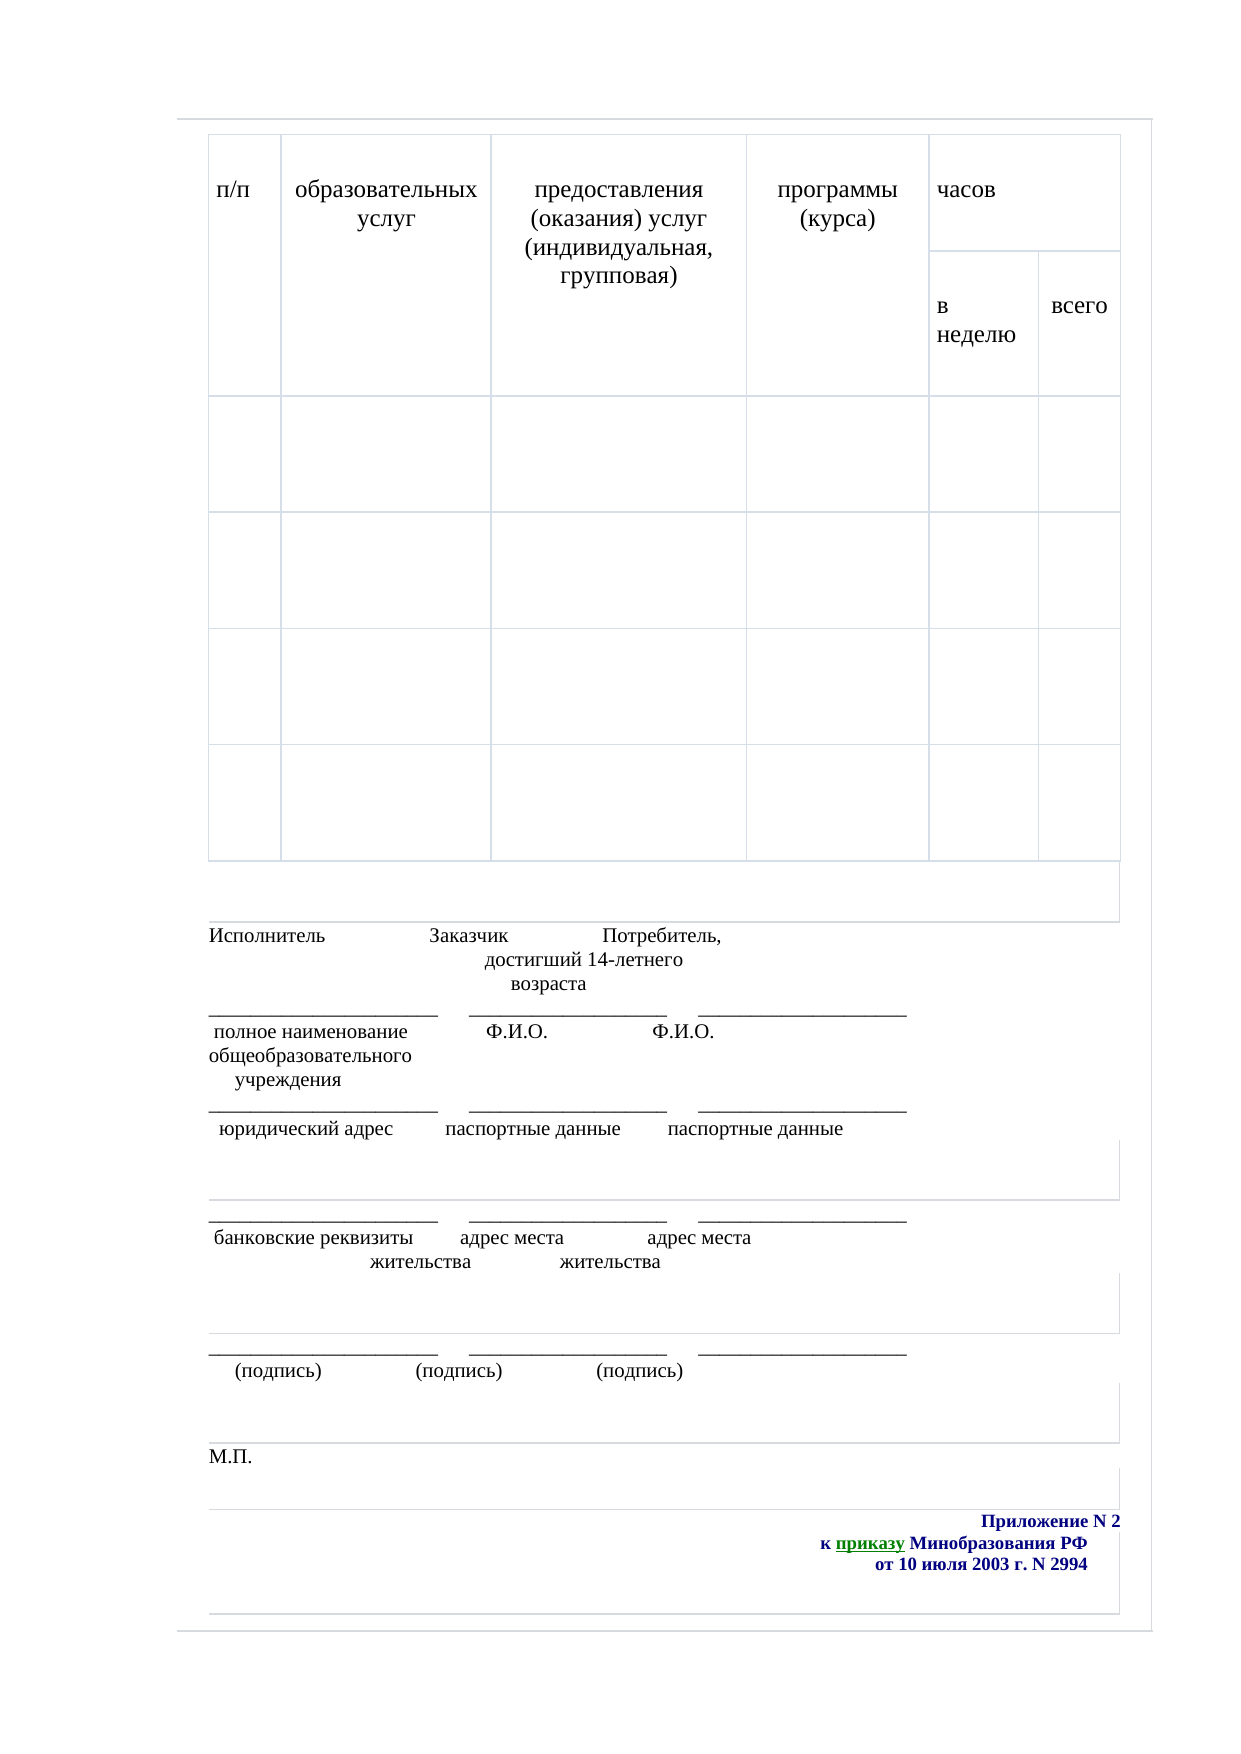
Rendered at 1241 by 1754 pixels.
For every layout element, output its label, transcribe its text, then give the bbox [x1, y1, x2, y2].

table_cell [209, 397, 280, 511]
table_cell [1039, 513, 1120, 627]
table_cell [930, 513, 1038, 627]
table_cell [1039, 629, 1120, 744]
table_cell [209, 513, 280, 627]
table_cell [282, 745, 490, 860]
table_cell [1039, 397, 1120, 511]
table_header Развернуть Приказ Минобразования РФ от 10 июля 2003 г. N 2994 "Об утверждении Примерной формы договора об оказании платных образовательных услуг в сфере общего образования" Приложение N 1. Примерная форма договора об оказании платных дополнительных образовательных услуг государственными и муниципальными общеобразовательными учреждениями Договор об оказании платных дополнительных образовательных услуг государственными и муниципальными общеобразовательными учреждениями (утв. приказом Минобразования РФ от 10 июля 2003 г. N 2994) Дополнительные образовательные услуги Приложение N 2. Примерная форма договора об оказании платных образовательных услуг негосударственными образовательными организациями Договор об оказании платных образовательных услуг негосударственными образовательными организациями Дополнительные образовательные услуги Приложение N 3. Примерная форма договора об оказании платных образовательных услуг индивидуальным предпринимателем Договор об оказании платных образовательных услуг индивидуальным предпринимателем Дополнительные образовательные услуги Приказ Минобразования РФ от 10 июля 2003 г. N 2994 "Об утверждении Примерной формы договора об оказании платных образовательных услуг в сфере общего образования" ГАРАНТ: Приказом Минобрнауки России от 9 декабря 2013 г. N 1315 (не вступил в силу) настоящий приказ признан утратившим силу Во исполнение пункта 16 Правил оказания платных образовательных услуг, утвержденных постановлением Правительства Российской Федерации от 05.07.2001 N 505 (в ред. постановления Правительства Российской Федерации от 01.04.2003 N 181), приказываю: 1. Утвердить Примерную форму договора об оказании платных образовательных услуг государственными и муниципальными общеобразовательными учреждениями (приложение N 1), негосударственными образовательными организациями (приложение N 2), индивидуальным предпринимателем (приложение 3). 2. Контроль за исполнением настоящего приказа возложить на первого заместителя Министра В.А.Болотова. Зарегистрировано в Минюсте РФ 13 августа 2003 г. Регистрационный N 4971 Приложение N 1 к приказу Минобразования РФ от 10 июля 2003 г. N 2994 Примерная форма договора об оказании платных дополнительных образовательных услуг государственными и муниципальными общеобразовательными учреждениями ___________________________ "____" ________________________ г. место заключения договора дата заключения договора Общеобразовательное учреждение __________________________________ (в полное наименование учреждения дальнейшем - Исполнитель) на основании лицензии N _____________________, выданной_________________________________________________________________ наименование органа, выдавшего лицензию на срок с "____"__________ г. до "____"____________г., и свидетельства о государственной аккредитации N _____, выданного _________________________ _________________________________________________________________________ наименование органа, выдавшего свидетельство на срок с "____" _________________ г. до "____" _________________ г. (для общеобразовательных учреждений, прошедших государственную аккредитацию), в лице _________________________________________________________________, должность, фамилия, имя и отчество действующего на основании Устава Исполнителя, с одной стороны, и _________________________________________________________________________ фамилия, имя, отчество и статус законного представителя несовершеннолетнего - мать, отец, опекун, попечитель, уполномоченный представитель органа опеки и попечительства или учреждение социальной защиты, в котором находится нуждающийся в опеке или попечительстве несовершеннолетний, либо лица, действующего на основании доверенности, выданной законным представителем (в дальнейшем - Заказчик) и _____________________________________________ фамилия, имя, отчество несовершеннолетнего, _________________________________________________________________________ достигшего 14-летнего возраста (в дальнейшем - Потребитель),с другой стороны, заключили в соответствии с Гражданским кодексом Российской Федерации, Законами Российской Федерации "Об образовании" и "О защите прав потребителей", а также Правилами оказания платных образовательных услуг в сфере дошкольного и общего образования, утвержденными постановлением Правительства Российской Федерации "Об утверждении Правил оказания платных образовательных услуг в сфере образования" от 05.07.2001 N 505 (в ред. постановления Правительства Российской Федерации от 01.04.2003 N 181), настоящий договор о нижеследующем: 1. Предмет договора Исполнитель предоставляет, а Заказчик оплачивает дополнительные образовательные услуги, наименование и количество которых определено в приложении 1, являющемся неотъемлемой частью настоящего договора (в приложении указать наименование учебных дисциплин, формы проведения занятий и количество учебных часов)*. Срок обучения в соответствии с рабочим учебным планом (индивидуально, в группе) составляет ___________. 2. Обязанности исполнителя Исполнитель обязан: 2.1. Организовать и обеспечить надлежащее исполнение услуг, предусмотренных разделом 1 настоящего договора. Дополнительные образовательные услуги оказываются в соответствии с учебным планом, годовым календарным учебным графиком и расписанием занятий, разрабатываемыми Исполнителем. 2.2. Обеспечить для проведения занятий помещения, соответствующие санитарным и гигиеническим требованиям, а также оснащение, соответствующее обязательным нормам и правилам, предъявляемым к образовательному процессу. 2.3. Во время оказания дополнительных образовательных услуг проявлять уважение к личности Потребителя, оберегать его от всех форм физического и психологического насилия, обеспечить условия укрепления нравственного, физического и психологического здоровья, эмоционального благополучия Потребителя с учетом его индивидуальных особенностей. 2.4. Сохранить место за Потребителем (в системе оказываемых общеобразовательным учреждением дополнительных образовательных услуг) в случае его болезни, лечения, карантина, отпуска родителей, каникул и в других случаях пропуска занятий по уважительным причинам. 2.5. Уведомить Заказчика о нецелесообразности оказания Потребителю образовательных услуг в объеме, предусмотренном разделом 1 настоящего договора, вследствие его индивидуальных особенностей, делающих невозможным или педагогически нецелесообразным оказание данных услуг. 3. Обязанности заказчика 3.1. Своевременно вносить плату за предоставленные услуги, указанные в разделе 1 настоящего договора. 3.2. При поступлении Потребителя в общеобразовательное учреждение и в процессе его обучения своевременно предоставлять все необходимые документы, предусмотренные уставом общеобразовательного учреждения. 3.3. Незамедлительно сообщать руководителю Исполнителя об изменении контактного телефона и места жительства. 3.4. Извещать руководителя Исполнителя об уважительных причинах отсутствия Потребителя на занятиях. 3.5. По просьбе Исполнителя приходить для беседы при наличии претензий Исполнителя к поведению Потребителя или его отношению к получению дополнительных образовательных услуг. 3.6. Проявлять уважение к педагогам, администрации и техническому персоналу Исполнителя. 3.7. Возмещать ущерб, причиненный Потребителем имуществу Исполнителя в соответствии с законодательством Российской Федерации. 3.8. Обеспечить Потребителя за свой счет предметами, необходимыми для надлежащего исполнения Исполнителем обязательств по оказанию дополнительных образовательных услуг, в количестве, соответствующем возрасту и потребностям Потребителя. 3.9. В случае выявления заболевания Потребителя (по заключению учреждений здравоохранения либо медицинского персонала Исполнителя) освободить Потребителя от занятий и принять меры по его выздоровлению. 3.10. Для договора с участием Потребителя, не достигшего 14-летнего возраста, обеспечить посещение Потребителем занятий согласно учебному расписанию. 4. Обязанности потребителя (для договора с Потребителем, достигшим 14-летнего возраста) Потребитель обязан: 4.1. Посещать занятия, указанные в учебном расписании. 4.2. Выполнять задания по подготовке к занятиям, даваемые педагогами общеобразовательного учреждения. 4.3. Соблюдать учебную дисциплину и общепринятые нормы поведения, в частности, проявлять уважение к педагогам, администрации и техническому персоналу Исполнителя и другим обучающимся, не посягать на их честь и достоинство. 4.4. Бережно относиться к имуществу Исполнителя. 5. Права Исполнителя, Заказчика, Потребителя 5.1. Исполнитель вправе отказать Заказчику и Потребителю в заключении договора на новый срок по истечении действия настоящего договора, если Заказчик, Потребитель в период его действия допускали нарушения, предусмотренные гражданским законодательством и настоящим договором и дающие Исполнителю право в одностороннем порядке отказаться от исполнения договора. 5.2. Заказчик вправе требовать от Исполнителя предоставления информации: по вопросам, касающимся организации и обеспечения надлежащего исполнения услуг, предусмотренных разделом 1 настоящего договора, образовательной деятельности Исполнителя и перспектив ее развития; об успеваемости, поведении, отношении Потребителя к учебе и его способностях в отношении обучения по отдельным предметам учебного плана. Заказчик и Потребитель, надлежащим образом исполнившие свои обязательства по настоящему договору, имеют преимущественное право на заключение договора на новый срок по истечении срока действия настоящего договора. 5.3. Потребитель вправе: обращаться к работникам Исполнителя по всем вопросам деятельности образовательного учреждения; получать полную и достоверную информацию об оценке своих знаний и критериях этой оценки; пользоваться имуществом Исполнителя, необходимым для обеспечения образовательного процесса, во время занятий, предусмотренных расписанием. 6. Оплата услуг 6.1. Заказчик ____________________________________________________ указать период оплаты - ежемесячно, ежеквартально, по четвертям, полугодиям или иной платежный период в рублях оплачивает услуги, указанные в разделе 1 настоящего договора, в сумме ___________________________________________________________________ указать денежную сумму в рублях либо эквивалентной определенной сумме в иностранной валюте по курсу Центробанка России на день платежа 6.2. Оплата производится __________________________________________ указать время оплаты, например, не позднее определенного числа периода, подлежащего оплате, или не позднее определенного числа периода, предшествующего (следующего) за периодом оплаты в безналичном порядке на счет Исполнителя в банке или казначействе. Оплата услуг удостоверяется Исполнителем ________________________________ ________________________________________________________________________, указать документ, подтверждающий оплату, выдаваемым Заказчику Исполнителем 6.3 На оказание образовательных услуг, предусмотренных настоящим договором, может быть составлена смета. Составление такой сметы по требованию Потребителя или Исполнителя обязательно. В этом случае смета становится частью договора. 7. Основания изменения и расторжения договора 7.1. Условия, на которых заключен настоящий договор, могут быть изменены либо по соглашению сторон, либо в соответствии с действующим законодательством Российской Федерации. 7.2. Потребитель, достигший 14-летнего возраста, вправе в любое время расторгнуть настоящий договор только с письменного согласия законных представителей при условии оплаты Исполнителю фактически понесенных расходов и услуг, оказанных до момента отказа. От имени Потребителя в возрасте от 6 до 14 лет договор в любое время может быть расторгнут Заказчиком при условии, указанном в абз. 1 настоящего пункта. 7.3. Настоящий договор может быть расторгнут по соглашению сторон. По инициативе одной из сторон договор может быть расторгнут по основаниям, предусмотренным действующим законодательством Российской Федерации. 7.4. Помимо этого, Исполнитель вправе отказаться от исполнения договора, если Заказчик нарушил сроки оплаты услуг по настоящему договору _________________________________________________________________________ указать срок или количество, или иные условия просрочки либо неоднократно нарушает иные обязательства, предусмотренные п. 3 настоящего договора, что явно затрудняет исполнение обязательств Исполнителем и нарушает права и законные интересы обучающихся и работников Исполнителя. 7.5. Если Потребитель своим поведением систематически нарушает права и законные интересы других обучающихся и работников Исполнителя, расписание занятий или препятствует нормальному осуществлению образовательного процесса, Исполнитель вправе отказаться от исполнения договора, когда после ___________________________________________________ указать количество предупреждений Потребитель не устранит указанные нарушения. Договор считается расторгнутым со дня письменного уведомления Исполнителем Заказчика (Потребителя) об отказе от исполнения договора. 8. Ответственность за неисполнение или ненадлежащее исполнение обязательств по настоящему договору 8.1. В случае неисполнения или ненадлежащего исполнения сторонами обязательств по настоящему договору они несут ответственность, предусмотренную гражданским законодательством и законодательством о защите прав потребителей, на условиях, установленных этим законодательством. 9. Срок действия договора и другие условия 9.1. Настоящий договор вступает в силу со дня его заключения сторонами и действует до "___"_______ г. 9.2. Договор составлен в двух экземплярах, имеющих равную юридическую силу. 10. Подписи сторон Исполнитель Заказчик Потребитель, достигший 14-летнего возраста ______________________ ___________________ ____________________ полное наименование Ф.И.О. Ф.И.О. общеобразовательного учреждения ______________________ ___________________ ____________________ юридический адрес паспортные данные паспортные данные ______________________ ___________________ ____________________ банковские реквизиты адрес места адрес места или счет в казначействе жительства, жительства контактный телефон ______________________ ___________________ ____________________ (подпись) (подпись) (подпись) М.П. ------------------------------ * На оказание услуг, связанных с обеспечением содержания обучающегося в образовательном учреждении во время оказания дополнительных образовательных услуг (по организации питания, медицинского обслуживания, охраны, доставки обучающегося в образовательное учреждение и домой транспортом Исполнителя и т. д.), составляется отдельный договор. Приложение 1 к Примерной форме договора об оказании платных образовательных услуг государственными и муниципальными образовательными учреждениями Дополнительные образовательные услуги Исполнитель Заказчик Потребитель, достигший 14-летнего возраста ______________________ ___________________ ____________________ полное наименование Ф.И.О. Ф.И.О. общеобразовательного учреждения ______________________ ___________________ ____________________ юридический адрес паспортные данные паспортные данные ______________________ ___________________ ____________________ банковские реквизиты адрес места адрес места жительства жительства ______________________ ___________________ ____________________ (подпись) (подпись) (подпись) М.П. Приложение N 2 к приказу Минобразования РФ от 10 июля 2003 г. N 2994 Примерная форма договора об оказании платных образовательных услуг негосударственными образовательными организациями ___________________________ "____" ________________________ г. место заключения договора дата заключения договора Негосударственная образовательная организация ______________________ _______________________________ (в дальнейшем - Исполнитель) на основании полное наименование организации лицензии N __________, выданной _________________________________________ наименование органа, выдавшего лицензию на срок с "____"__________ г. до "____"____________г., и свидетельства о государственной аккредитации N _____, выданного _________________________ _________________________________________________________________________ наименование органа, выдавшего свидетельство на срок с "____" _________________ г. до "____" ________________ г., (для организаций, прошедших государственную аккредитацию), в лице _________________________________________________________________, должность, фамилия, имя и отчество действующего на основании Устава Исполнителя, с одной стороны, и _________________________________________________________________________ фамилия, имя, отчество и статус законного представителя несовершеннолетнего - мать, отец, опекун, попечитель, уполномоченный представитель органа опеки и попечительства или учреждение социальной защиты, в котором находится нуждающийся в опеке или попечительстве несовершеннолетний, либо лица, действующего на основании доверенности, выданной законным представителем (в дальнейшем - Заказчик) и _____________________________________________ фамилия, имя, отчество несовершеннолетнего, _________________________________________________________________________ достигшего 14-летнего возраста (в дальнейшем - Потребитель), с другой стороны, заключили в соответствии с Гражданским кодексом Российской Федерации, Законами Российской Федерации "Об образовании" и "О защите прав потребителей", а также Правилами оказания платных образовательных услуг в сфере дошкольного и общего образования, утвержденными постановлением Правительства Российской Федерации "Об утверждении Правил оказания платных образовательных услуг в сфере дошкольного и общего образования" от 05.07.2001 N 505 (в ред. постановления Правительства Российской Федерации от 01.04.2003 N 181), настоящий договор о нижеследующем: 1. Предмет договора Исполнитель предоставляет, а Заказчик оплачивает образовательные услуги, соответствующие _____ классу не ниже требований государственных образовательных стандартов (иных временно заменяющих их документов, утвержденных в установленном порядке), __________________________________ ________________________________________________________________________, указать уровень - основное общее, среднее (полное) общее и ступень общеобразовательной программы - начальное общее, основное общее, среднее полное) общее наименование и количество которых определено в приложении 1, являющемся неотъемлемой частью настоящего договора (в приложении 1 указать наименование учебных дисциплин, форму проведения занятий и количество учебных часов)*. Срок обучения в соответствии с рабочим учебным планом (индивидуально, в группе) составляет ___________. 2. Обязанности исполнителя Исполнитель обязан: 2.1. Зачислить Потребителя ________________________________________, выполнившего установленные условия приема, в ___________________________. наименование Исполнителя 2.2. Организовать и обеспечить надлежащее исполнение услуг, предусмотренных в разделе 1 настоящего договора. Образовательные услуги оказываются в соответствии с учебным планом, годовым календарным учебным графиком и расписанием занятий, разрабатываемыми Исполнителем. 2.3. Обеспечить для проведения занятий помещения, соответствующие санитарным и гигиеническим требованиям, а также оснащение, соответствующее обязательным нормам и правилам, предъявляемым к образовательному процессу. 2.4. Проявлять уважение к личности Потребителя, оберегать его от всех форм физического и психологического насилия, обеспечить условия укрепления нравственного, физического и психологического здоровья, эмоционального благополучия Потребителя с учетом его индивидуальных особенностей. 2.5. Обеспечить выдачу _____________________________________________ указать документ - свидетельство, _________________________________________________________________________ аттестат государственного или иного образца Потребителю, прошедшему полный курс обучения и успешно прошедшему аттестацию по программе, соответствующей уровню _________________________ _________________________________________________________________________ указать уровень общего образования. 2.6. Выдать Потребителю соответствующий документ об освоении тех или иных компонентов программ общего образования (за класс, за освоенные учебные предметы) в случае ухода Потребителя из образовательной организации до завершения им обучения в полном объеме, предусмотренном настоящим договором. 2.7. Сохранить место за Потребителем в случае его болезни, лечения, карантина, отпуска родителей, каникул и в других случаях пропуска занятий по уважительным причинам (в случае оплаты услуг, предусмотренных разделом 1 настоящего договора). 2.8. Восполнить материал занятий, пройденный за время отсутствия Потребителя по уважительной причине, в пределах объема услуг, оказываемых в соответствии с разделом 1 настоящего договора. 2.9. Уведомить Заказчика о нецелесообразности оказания Потребителю образовательных услуг в объеме, предусмотренном п. 1.2 настоящего договора, вследствие его индивидуальных особенностей, делающих невозможным или педагогически нецелесообразным оказание данных услуг. (Пункт 2.9. относится к тем негосударственным образовательным организациям, которые оказывают, помимо образовательных услуг по основным общеобразовательным программам, также дополнительные образовательные услуги.) 3. Обязанности заказчика 3.1. Своевременно вносить плату за предоставленные услуги, указанные в разделе 1 настоящего договора. 3.2. При поступлении Потребителя в образовательное учреждение и в процессе его обучения своевременно предоставлять все необходимые документы, предусмотренные уставом негосударственной образовательной организации. 3.3. Незамедлительно сообщать руководителю Исполнителя об изменении контактного телефона и места жительства. 3.4. Извещать руководителя Исполнителя об уважительных причинах отсутствия Потребителя на занятиях. 3.5. По просьбе Исполнителя приходить для беседы при наличии претензий Исполнителя к поведению Потребителя или его отношению к получению образовательных услуг. 3.6. Проявлять уважение к педагогам, администрации и техническому персоналу Исполнителя. 3.7. Возмещать ущерб, причиненный Потребителем имуществу Исполнителя, в соответствии с законодательством Российской Федерации. 3.8. Обеспечить Потребителя за свой счет предметами, необходимыми для надлежащего осуществления Исполнителем образовательного процесса, в количестве, соответствующем возрасту и потребностям Потребителя. 3.9. В случае выявления заболевания Потребителя (по заключению учреждений здравоохранения либо медицинского персонала Исполнителя) освободить Потребителя от занятий и принять меры по его выздоровлению. 3.10. Для договора с участием Потребителя, не достигшего 14-летнего возраста, обеспечить посещение Потребителем занятий согласно учебному расписанию. 4. Обязанности Потребителя (для договора с Потребителем, достигшим 14-летнего возраста) Потребитель обязан: 4.1. Посещать занятия, указанные в учебном расписании. 4.2. Выполнять задания по подготовке к занятиям, даваемые педагогами образовательной организации. 4.3. Соблюдать учебную дисциплину и общепринятые нормы поведения, в частности, проявлять уважение к педагогам, администрации и техническому персоналу Исполнителя и другим обучающимся, не посягать на их честь и достоинство. 4.4. Бережно относиться к имуществу Исполнителя. 5. Права Исполнителя, Заказчика, Потребителя 5.1. Исполнитель вправе отказать Заказчику и Потребителю в заключении договора на новый срок по истечении действия настоящего договора, если Заказчик, Потребитель в период его действия допускали нарушения, предусмотренные гражданским законодательством и настоящим договором и дающие Исполнителю право в одностороннем порядке отказаться от исполнения договора. 5.2. Заказчик вправе требовать от Исполнителя предоставления информации: по вопросам, касающимся организации и обеспечения надлежащего исполнения услуг, предусмотренных разделом 1 настоящего договора, образовательной деятельности Исполнителя и перспектив ее развития; об успеваемости, поведении, отношении Потребителя к учебе в целом и по отдельным предметам учебного плана. Заказчик и Потребитель, надлежащим образом исполнившие свои обязательства по настоящему договору, имеют преимущественное право на заключение договора на новый срок по истечении срока действия настоящего договора, а в случае нарушения этого права Исполнителем - на возмещение причиненных в связи с этим убытков. 5.3. Потребитель вправе: обращаться к работникам Исполнителя по всем вопросам деятельности образовательного учреждения; получать полную и достоверную информацию об оценке своих знаний, умений, иных образовательных достижениях, а также о критериях этой оценки; пользоваться имуществом Исполнителя, необходимым для осуществления образовательного процесса, во время занятий, предусмотренных расписанием; пользоваться дополнительными образовательными услугами, не входящими в учебную программу, за отдельную плату; принимать участие в социально-культурных, оздоровительных и т.п. мероприятиях, организованных Исполнителем. 6. Оплата услуг 6.1. Заказчик _____________________________________________________ указать период оплаты - ежемесячно, ежеквартально, по четвертям, полугодиям или иной платежный период в рублях оплачивает услуги, указанные в разделе 1 настоящего договора, в сумме __________________________________________________________________. указать денежную сумму в рублях либо эквивалентной определенной сумме в иностранной валюте по курсу Центробанка России на день платежа 6.2. Оплата производится ___________________________________________ указать время оплаты, например, не позднее определенного числа периода, подлежащего оплате, или не позднее определенного числа периода, предшествующего (следующего) за периодом оплаты в безналичном порядке на счет Исполнителя в банке. Оплата услуг удостоверяется Исполнителем ________________________________ ________________________________________________________________________, указать документ, подтверждающий оплату выдаваемым Заказчику Исполнителем. 6.3. На оказание образовательных услуг, предусмотренных настоящим договором, может быть составлена смета. Составление такой сметы по требованию Потребителя или Исполнителя обязательно. В этом случае смета становится частью договора. 7. Основания изменения и расторжения договора 7.1. Условия, на которых заключен настоящий договор, могут быть изменены либо по соглашению сторон, либо в соответствии с действующим законодательством Российской Федерации. 7.2. Потребитель, достигший 14-летнего возраста, вправе в любое время расторгнуть настоящий договор только с письменного согласия законных представителей при условии оплаты Исполнителю фактически понесенных расходов и услуг, оказанных до момента отказа. От имени Потребителя в возрасте от 6 до 14 лет договор в любое время может быть расторгнут Заказчиком при условии, указанном в абз. 1 настоящего пункта. 7.3. Настоящий договор может быть расторгнут по соглашению сторон. По инициативе одной из сторон договор может быть расторгнут по основаниям, предусмотренным действующим законодательством Российской Федерации. Помимо этого, Исполнитель вправе отказаться от исполнения договора, если Заказчик нарушил сроки оплаты услуг по настоящему договору ________________________________________________________________________, указать срок или количество просрочек, или иных условий просрочки либо неоднократных иных нарушений обязательств предусмотренные п. 3 настоящего договора, что явно затрудняет исполнение обязательств Исполнителем и нарушает права и законные интересы обучающихся и работников Исполнителя. 7.4. Если Потребитель своим поведением систематически нарушает права и законные интересы других обучающихся и работников Исполнителя, расписание занятий или препятствует нормальному осуществлению образовательного процесса, Исполнитель вправе отказаться от исполнения договора, когда после предупреждений_____________________ Потребитель не указать количество устранит указанные нарушения. 7.5. Договор считается расторгнутым со дня письменного уведомления Исполнителем Заказчика (Потребителя) об отказе от исполнения договора. 8. Ответственность за неисполнение или ненадлежащее исполнение обязательств по настоящему договору 8.1. В случае неисполнения или ненадлежащего исполнения сторонами обязательств по настоящему договору они несут ответственность, предусмотренную гражданским законодательством и законодательством о защите прав потребителей, на условиях, установленных этим законодательством. 9. Срок действия договора и другие условия 9.1. Настоящий договор вступает в силу со дня его заключения сторонами и действует до "__"___________ г. 9.2. Договор составлен в двух экземплярах, имеющих равную юридическую силу. Исполнитель Заказчик Потребитель, достигший 14-летнего возраста ______________________ ___________________ ____________________ полное наименование Ф.И.О. Ф.И.О. общеобразовательной организации ______________________ ___________________ ____________________ юридический адрес паспортные данные паспортные данные ______________________ ___________________ ____________________ банковские реквизиты адрес места адрес места жительства, жительства контактный телефон ______________________ ___________________ ____________________ (подпись) (подпись) (подпись) М.П. ------------------------------ * 1. На оказание негосударственной образовательной организацией дополнительных образовательных услуг производятся соответствующие изменения в предмете договора и составляется соответствующее приложение, являющееся неотъемлемой частью настоящего договора. В приложении указываются наименование и количество дополнительных образовательных услуг, наименования учебных дисциплин, формы проведения занятий и количество учебных часов. 2. На оказание негосударственной образовательной организацией (помимо образовательных услуг) платных социальных услуг, связанных с обеспечением условий образовательного процесса (по организации питания, медицинскому обслуживанию, охраны, доставки обучающихся в образовательную организацию и домой транспортом и т.д.), заключается отдельный договор. Приложение 1 к Примерной форме договора об оказании платных образовательных услуг в сфере общего образования для негосударственных образовательных организаций Исполнитель Заказчик Потребитель, достигший 14-летнего возраста ______________________ ___________________ ____________________ полное наименование Ф.И.О. Ф.И.О. общеобразовательной организации ______________________ ___________________ ____________________ юридический адрес паспортные данные паспортные данные ______________________ ___________________ ____________________ банковские реквизиты адрес места адрес места жительства жительства ______________________ ___________________ ____________________ (подпись) (подпись) (подпись) М.П. Приложение N 3 к приказу Минобразования РФ от 10 июля 2003 г. N 2994 Примерная форма договора об оказании платных образовательных услуг индивидуальным предпринимателем ___________________________ "____" ________________________ г. место заключения договора дата заключения договора Гражданин ____________________________ (в дальнейшем - Исполнитель), фамилия, имя, отчество занимающийся индивидуальной трудовой педагогической деятельностью без образования юридического лица, на основании свидетельства о государственной регистрации в качестве индивидуального предпринимателя серия _____ N __________, выданного _____________________________________ ________________________________________________________________________, кем и когда с одной стороны, ________________________________________________________ фамилия, имя, отчество _________________________________________________________________________ и статус законного представителя несовершеннолетнего - мать, отец, опекун, попечитель, уполномоченный представитель органа опеки и попечительства или учреждение социальной защиты, в котором находится нуждающийся в опеке или попечительстве несовершеннолетний, либо лица, действующего на основании доверенности, выданной законным представителем (в Дальнейшем - Заказчик) и _____________________________________________ фамилия, имя, отчество несовершеннолетнего, _________________________________________________________________________ достигшего 14-летнего возраста (в дальнейшем - Потребитель), с другой стороны, заключили в соответствии с Гражданским кодексом Российской Федерации, Законами Российской Федерации "Об образовании" и "О защите прав потребителей", а также Правилами оказания платных образовательных услуг в сфере дошкольного и общего образования, утвержденными постановлением Правительства Российской Федерации "Об утверждении Правил оказания платных образовательных услуг в сфере дошкольного и общего образования" от 05.07.2001 N 505 (в ред. постановления Правительства Российской Федерации от 01.04.2003 N 181), настоящий договор о нижеследующем: 1. Предмет договора Исполнитель предоставляет, а Заказчик оплачивает образовательные услуги, наименование и количество которых определено в приложении, являющемся неотъемлемой частью настоящего договора (в приложении указать наименование учебных дисциплин, формы проведения занятий и количество учебных часов). Срок обучения в соответствии с рабочим учебным планом (индивидуально, в группе) составляет ___________. 2. Обязанности Исполнителя Исполнитель обязан: 2.1. Организовать и обеспечить надлежащее исполнение услуг, предусмотренных в разделе 1 настоящего договора в соответствии с учебным планом и расписанием занятий, являющихся неотъемлемой частью настоящего договора. 2.2. Обеспечить для проведения занятий помещения, соответствующие санитарным и гигиеническим требованиям. 2.3. Во время оказания образовательных услуг проявлять уважение к личности Потребителя, оберегать его от всех форм физического и психологического насилия, обеспечить условия укрепления нравственного, физического и психологического здоровья, эмоционального благополучия Потребителя с учетом его индивидуальных особенностей. 2.4. Уведомить Заказчика о нецелесообразности оказания Потребителю образовательных услуг в объеме, предусмотренном разделом 1 настоящего договора, вследствие его индивидуальных особенностей, делающих невозможным или педагогически нецелесообразным оказание данных услуг. 3. Обязанности Заказчика 3.1. Своевременно вносить плату за предоставленные услуги, указанные в разделе 1 настоящего договора. 3.2. Незамедлительно сообщать Исполнителю об изменении контактного телефона и места жительства. 3.3. Извещать Исполнителя об уважительных причинах отсутствия Потребителя на занятиях. 3.4. По просьбе Исполнителя приходить для бесед при наличии претензий Исполнителя к поведению Потребителя или его отношению к получению образовательных услуг. 3.5. Возмещать ущерб, причиненный Потребителем имуществу Исполнителя, в соответствии с законодательством Российской Федерации. 3.6. В случае заболевания, внезапно возникшего у Потребителя во время занятий, обеспечить его эвакуацию с места проведения занятий и принять меры к его выздоровлению. 3.7. Для договора с участием Потребителя, не достигшего 14-летнего возраста, обеспечить посещение Потребителем занятий согласно учебному расписанию. 4. Обязанности Потребителя (для договора с Потребителем, достигшим 14-летнего возраста) Потребитель обязан: 4.1. Посещать занятия, указанные в учебном расписании. 4.2. Надлежащим образом исполнять задания по подготовке к занятиям. 4.3. Соблюдать учебную дисциплину и общепринятые нормы поведения, в частности, проявлять уважение к Исполнителю и другим обучающимся, не посягать на их честь и достоинство. 4.4. Бережно относиться к имуществу Исполнителя. 5. Права Исполнителя, Заказчика, Потребителя 5.1. Исполнитель вправе: отказать Заказчику и Потребителю в заключении договора на новый срок по истечении действия настоящего договора, если Заказчик, Потребитель в период его действия допускали нарушения, предусмотренные гражданским законодательством и настоящим договором и дающие Исполнителю право в одностороннем порядке отказаться от исполнения договора; по своему выбору либо восполнить пробелы в знаниях обучающегося, образовавшиеся в связи с пропуском занятий по уважительной причине, путем дополнительных занятий в пределах объема услуг, оказываемых в соответствии с разделом 1 настоящего договора, либо зачесть стоимость не- оказанных образовательных услуг в счет платежа за следующий период. 5.2. Заказчик вправе требовать от Исполнителя предоставления информации: по вопросам, касающимся организации и обеспечения надлежащего исполнения услуг, предусмотренных разделом 1 настоящего договора; об успеваемости, поведении, отношении Потребителя к учебе и его способностях в отношении обучения по отдельным предметам учебного плана. Заказчик и Потребитель, надлежащим образом исполнившие свои обязательства по настоящему договору, имеют преимущественное право на заключение договора на новый срок по истечении срока действия настоящего договора, а в случае нарушения этого права Исполнителем - на возмещение причиненных в связи с этим убытков. 5.3. Потребитель вправе: обращаться к Исполнителю по всем вопросам, связанным с оказанием образовательных услуг по настоящему договору; получать полную и достоверную информацию об оценке своих знаний и критериях этой оценки. 6. Оплата услуг 6.1. Заказчик оплачивает __________________________________________ указать период оплаты - ежемесячно, ежеквартально, по четвертям, полугодиям или иной платежный период в рублях услуги, указанные в разделе 1 настоящего договора, в сумме ___________________________________________________________________ указать денежную сумму в рублях либо эквивалентной определенной сумме в иностранной валюте по курсу Центробанка России на день платежа или иной день 6.2. Оплата производится ___________________________________________ указать время оплаты, например, не позднее определенного числа, периода, подлежащего оплате, или не позднее определенного числа периода, предшествующего (следующего) за периодом оплаты в безналичном порядке на счет Исполнителя в банке. На оказание образовательных услуг, предусмотренных настоящим договором, может быть составлена смета. Составление такой сметы по требованию Потребителя или Исполнителя обязательно.В этом случае смета становится частью договора. 7. Основания изменения и расторжения договора 7.1. Условия, на которых заключен настоящий договор, могут быть изменены либо по соглашению сторон, либо в соответствии с действующим законодательством Российской Федерации. 7.2. Потребитель, достигший 14-летнего возраста, вправе в любое время расторгнуть настоящий договор только с письменного согласия законных представителей при условии оплаты Исполнителю фактически понесенных расходов и услуг, оказанных до момента отказа. От имени Потребителя в возрасте от 6 до 14 лет договор в любое время может быть расторгнут Заказчиком при условии, указанном в абз. 1 настоящего пункта. 7.3. Настоящий договор может быть расторгнут по соглашению сторон. Но инициативе одной из сторон договор может быть расторгнут по основаниям, предусмотренным действующим законодательством Российской Федерации. Помимо этого, Исполнитель вправе отказаться от исполнения договора, если Заказчик нарушил сроки оплаты услуг по настоящему договору _________ ________________________________________________________________________, указать срок или количество, или иные условия просрочки либо неоднократное нарушение иных обязательств предусмотренных п. 3 настоящего договора, что явно затрудняет исполнение обязательств Исполнителем и нарушает права и законные интересы обучающихся и работников Исполнителя 7.4. Если Потребитель своим поведением систематически нарушает права и законные интересы других обучающихся и работников Исполнителя, расписание занятий или препятствует нормальному осуществлению учебного процесса, Исполнитель вправе отказаться от исполнения договора, когда после ____________________ предупреждений Потребитель не устранит указать количество указанные нарушения. 7.5. Договор считается расторгнутым со дня письменного уведомления Исполнителем Заказчика (Потребителя) об отказе от исполнения договора. 8. Ответственность за неисполнение или ненадлежащее исполнение обязательств по настоящему договору 8.1. В случае неисполнения или ненадлежащего исполнения сторонами обязательств по настоящему договору они несут ответственность, предусмотренную гражданским законодательством и законодательством о защите прав потребителей, на условиях, установленных этим законодательством. 9. Срок действия договора и другие условия 9. 1. Настоящий договор вступает в силу со дня его заключения сторонами и действует до "__" ________ г. 9.2. Договор составлен в двух экземплярах, имеющих равную юридическую силу. Исполнитель Заказчик Потребитель, достигший 14-летнего возраста ______________________ ___________________ ____________________ Ф.И.О Ф.И.О. Ф.И.О. ______________________ ___________________ ____________________ паспортные данные паспортные данные паспортные данные ______________________ ___________________ ____________________ адрес места адрес места жительства, жительства контактный телефон ______________________ ___________________ ____________________ (подпись) (подпись) (подпись) М.П. Приложение к Примерной форме договора об оказании платных образовательных услуг индивидуальным предпринимателем Исполнитель Заказчик Потребитель, достигший 14-летнего возраста ______________________ ___________________ ____________________ Ф.И.О Ф.И.О. Ф.И.О. ______________________ ___________________ ____________________ паспортные данные паспортные данные паспортные данные ______________________ ___________________ ____________________ адрес места адрес места адрес места жительства жительства жительства ______________________ ___________________ ____________________ (подпись) (подпись) (подпись) [177, 120, 1151, 1630]
table_header образовательных услуг [282, 135, 490, 395]
table_header часов [930, 135, 1120, 250]
table_cell [282, 397, 490, 511]
table_cell всего [1039, 252, 1120, 395]
table_cell [747, 513, 928, 627]
table_cell [1039, 745, 1120, 860]
table_cell [747, 745, 928, 860]
table_header предоставления (оказания) услуг (индивидуальная, групповая) [492, 135, 746, 395]
table_cell [492, 745, 746, 860]
table_cell [492, 629, 746, 744]
table_cell [747, 397, 928, 511]
table_header программы (курса) [747, 135, 928, 395]
table_cell [209, 629, 280, 744]
table_cell [209, 745, 280, 860]
table_cell [492, 513, 746, 627]
table_cell [930, 629, 1038, 744]
table_cell в неделю [930, 252, 1038, 395]
table_header п/п [209, 135, 280, 395]
table_cell [930, 397, 1038, 511]
table_cell [282, 629, 490, 744]
table_cell [282, 513, 490, 627]
table_cell [747, 629, 928, 744]
table_cell [930, 745, 1038, 860]
table_cell [492, 397, 746, 511]
